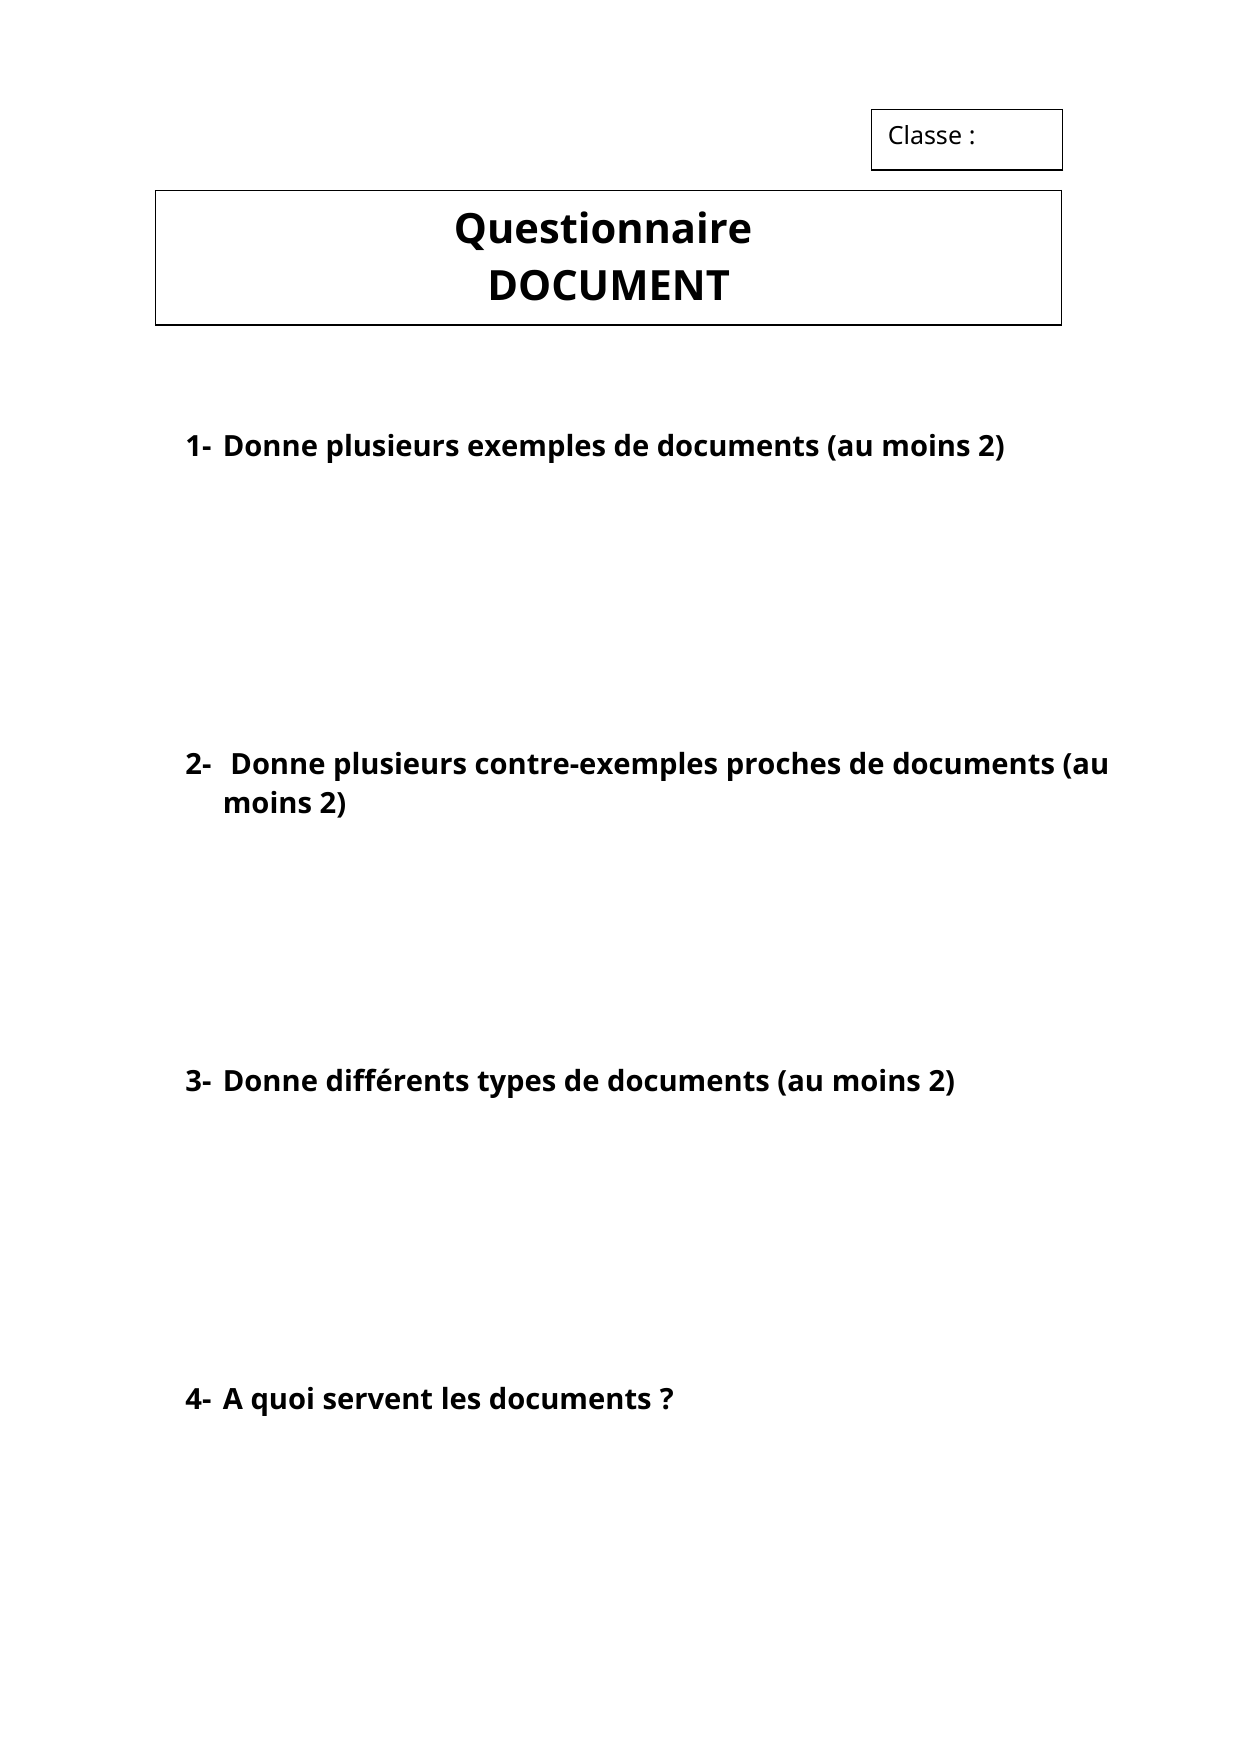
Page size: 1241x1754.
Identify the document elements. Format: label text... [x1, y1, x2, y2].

list Donne plusieurs exemples de documents (au moins 2) [185, 426, 1122, 465]
list Donne différents types de documents (au moins 2) [185, 1061, 1122, 1100]
list A quoi servent les documents ? [185, 1378, 1122, 1418]
text DOCUMENT [171, 256, 1046, 312]
list Donne plusieurs contre-exemples proches de documents (au moins 2) [185, 743, 1122, 822]
text Classe : [888, 118, 1047, 152]
text Questionnaire [171, 199, 1046, 256]
